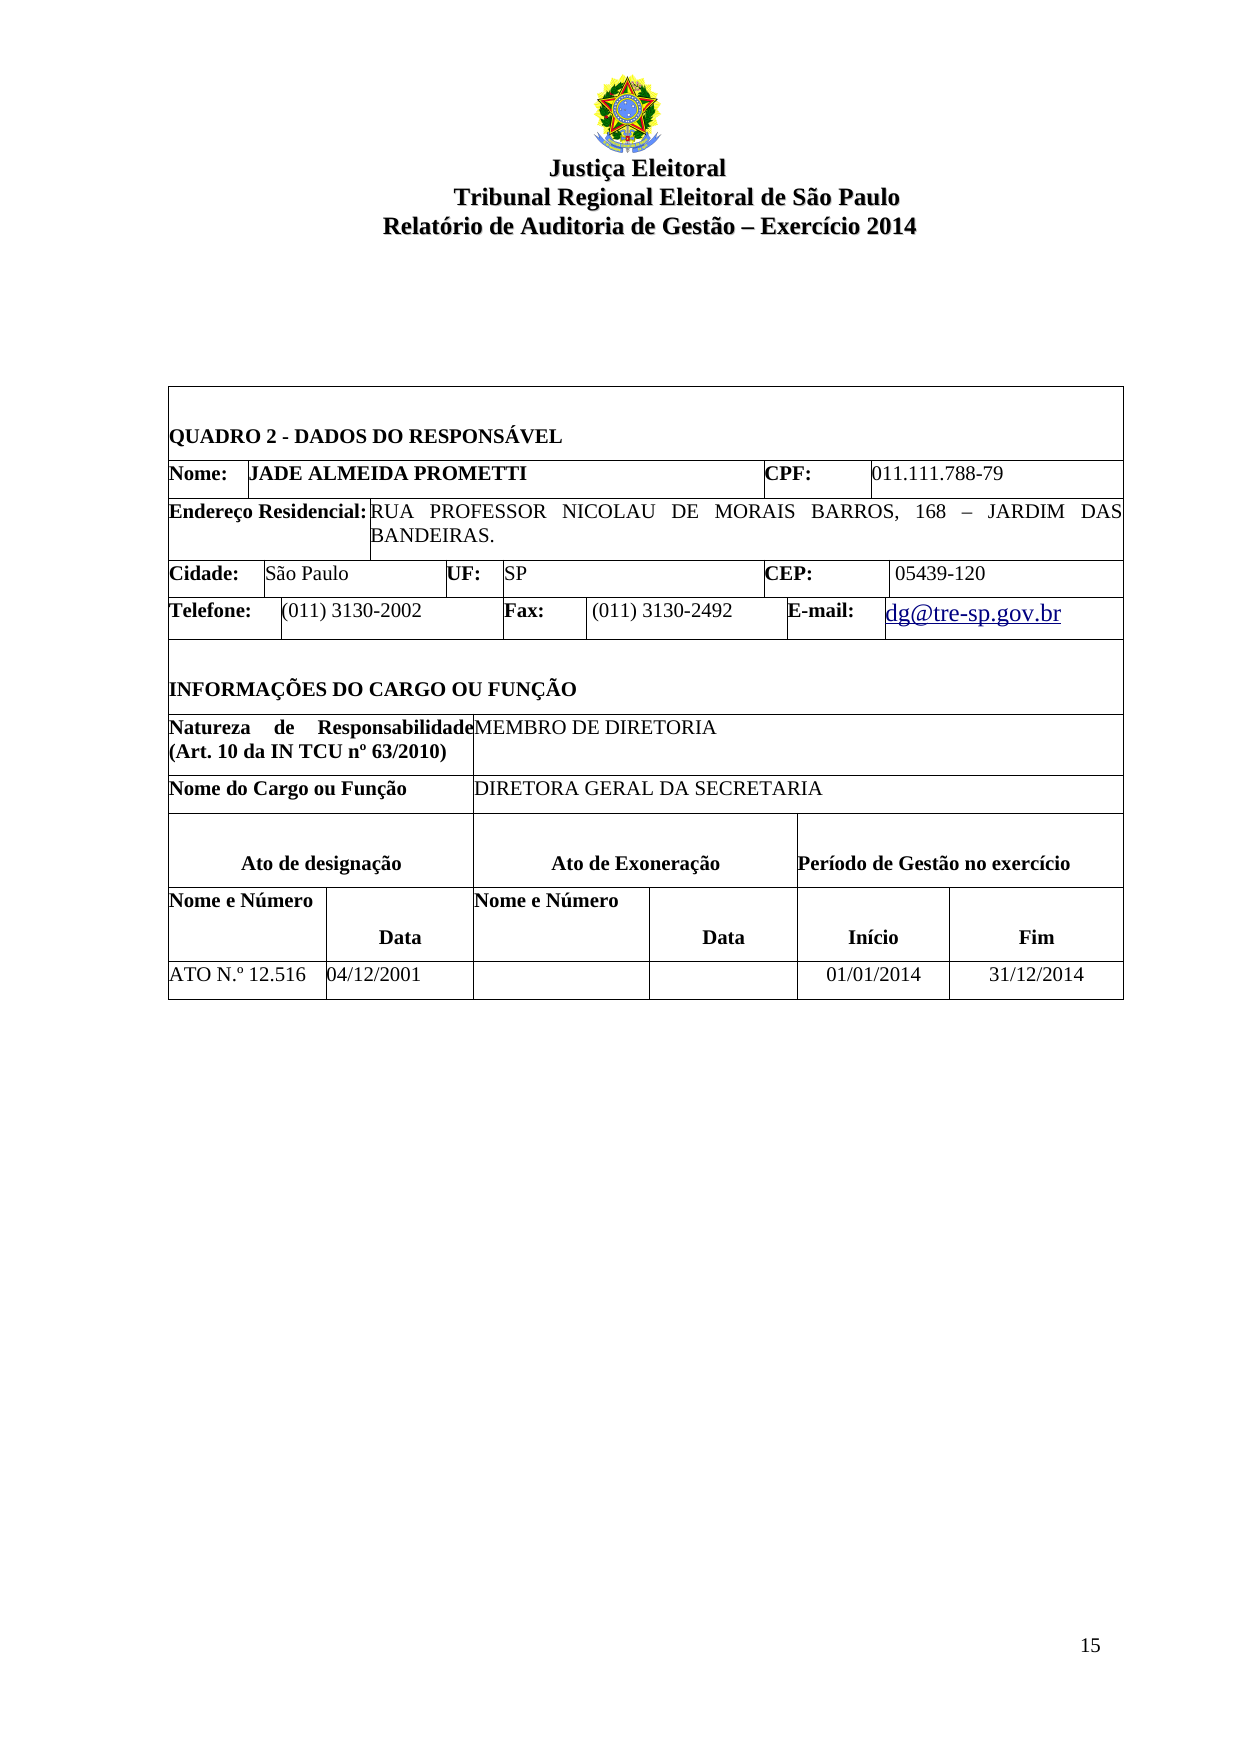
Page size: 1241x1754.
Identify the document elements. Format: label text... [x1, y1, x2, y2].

table_cell Fim [950, 888, 1123, 961]
table_cell [474, 962, 649, 999]
table_cell [650, 962, 797, 999]
table_cell Natureza de Responsabilidade (Art. 10 da IN TCU nº 63/2010) [169, 715, 473, 775]
table_header QUADRO 2 - DADOS DO RESPONSÁVEL [169, 387, 1123, 460]
table_cell Nome e Número [169, 888, 326, 961]
table_cell 05439-120 [890, 561, 1123, 597]
table_cell DIRETORA GERAL DA SECRETARIA [474, 776, 1123, 813]
table_cell São Paulo [265, 561, 446, 597]
table_cell CPF: [765, 461, 871, 498]
table_cell ATO N.º 12.516 [169, 962, 326, 999]
table_cell dg@tre-sp.gov.br [886, 598, 1123, 639]
table_cell 04/12/2001 [327, 962, 473, 999]
table_cell 01/01/2014 [798, 962, 949, 999]
table_cell RUA PROFESSOR NICOLAU DE MORAIS BARROS, 168 – JARDIM DAS BANDEIRAS. [371, 499, 1123, 559]
table_cell Período de Gestão no exercício [798, 814, 1123, 887]
table_cell Telefone: [169, 598, 281, 639]
table_cell MEMBRO DE DIRETORIA [474, 715, 1123, 775]
table_cell Data [650, 888, 797, 961]
table_cell Endereço Residencial: [169, 499, 370, 559]
table_cell Cidade: [169, 561, 264, 597]
table_cell INFORMAÇÕES DO CARGO OU FUNÇÃO [169, 640, 1123, 713]
table_cell CEP: [765, 561, 889, 597]
table_cell Ato de designação [169, 814, 473, 887]
table_cell Início [798, 888, 949, 961]
table_cell SP [504, 561, 764, 597]
table_cell UF: [447, 561, 503, 597]
table_cell Fax: [504, 598, 586, 639]
table_cell Ato de Exoneração [474, 814, 797, 887]
table_cell (011) 3130-2002 [282, 598, 503, 639]
table_cell Data [327, 888, 473, 961]
table_cell 011.111.788-79 [872, 461, 1123, 498]
table_cell E-mail: [788, 598, 885, 639]
table_cell 31/12/2014 [950, 962, 1123, 999]
table_cell JADE ALMEIDA PROMETTI [249, 461, 764, 498]
table_cell Nome e Número [474, 888, 649, 961]
table_cell Nome do Cargo ou Função [169, 776, 473, 813]
table_cell Nome: [169, 461, 248, 498]
table_cell (011) 3130-2492 [587, 598, 787, 639]
